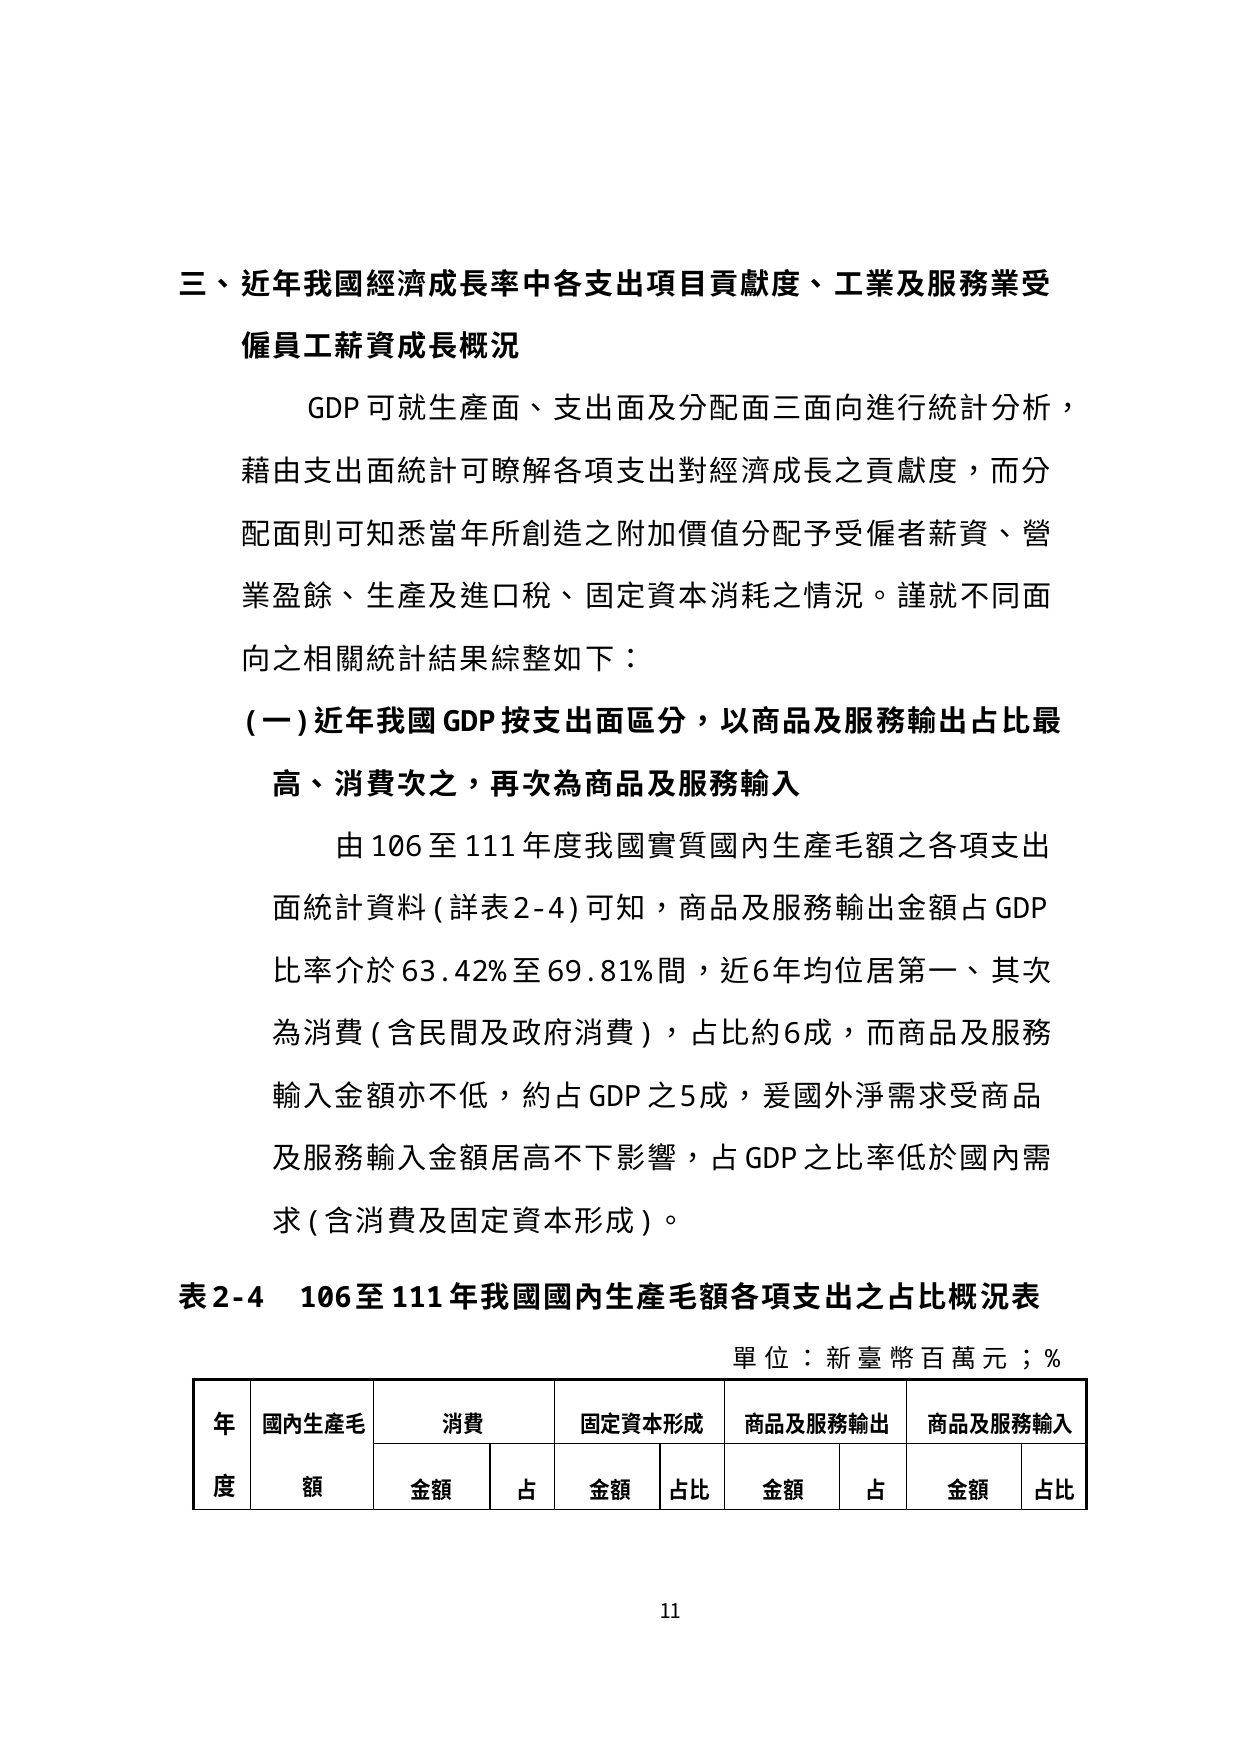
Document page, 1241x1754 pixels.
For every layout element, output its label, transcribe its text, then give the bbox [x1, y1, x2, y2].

text 三、近年我國經濟成長率中各支出項目貢獻度、工業及服務業受僱員工薪資成長概況 [177, 240, 1063, 365]
text 單位：新臺幣百萬元；% [177, 1315, 1063, 1378]
table_header 年度 [195, 1381, 250, 1509]
text GDP可就生產面、支出面及分配面三面向進行統計分析，藉由支出面統計可瞭解各項支出對經濟成長之貢獻度，而分配面則可知悉當年所創造之附加價值分配予受僱者薪資、營業盈餘、生產及進口稅、固定資本消耗之情況。謹就不同面向之相關統計結果綜整如下： [236, 365, 1063, 677]
table_cell 金額 [374, 1444, 489, 1509]
table_header 商品及服務輸入 [907, 1381, 1085, 1443]
table_cell 占 [491, 1444, 554, 1509]
text 表2-4 106至111年我國國內生產毛額各項支出之占比概況表 [177, 1253, 1063, 1315]
table_header 商品及服務輸出 [725, 1381, 906, 1443]
text (一)近年我國GDP按支出面區分，以商品及服務輸出占比最高、消費次之，再次為商品及服務輸入 [236, 677, 1063, 802]
table_cell 金額 [555, 1444, 659, 1509]
table_cell 占 [840, 1444, 906, 1509]
table_cell 金額 [907, 1444, 1021, 1509]
table_header 國內生產毛額 [251, 1381, 373, 1509]
text 由106至111年度我國實質國內生產毛額之各項支出面統計資料(詳表2-4)可知，商品及服務輸出金額占GDP比率介於63.42%至69.81%間，近6年均位居第一、其次為消費(含民間及政府消費)，占比約6成，而商品及服務輸入金額亦不低，約占GDP之5成，爰國外淨需求受商品及服務輸入金額居高不下影響，占GDP之比率低於國內需求(含消費及固定資本形成)。 [266, 802, 1063, 1240]
table_cell 占比 [661, 1444, 724, 1509]
table_cell 金額 [725, 1444, 839, 1509]
table_header 消費 [374, 1381, 554, 1443]
table_header 固定資本形成 [555, 1381, 724, 1443]
table_cell 占比 [1022, 1444, 1085, 1509]
